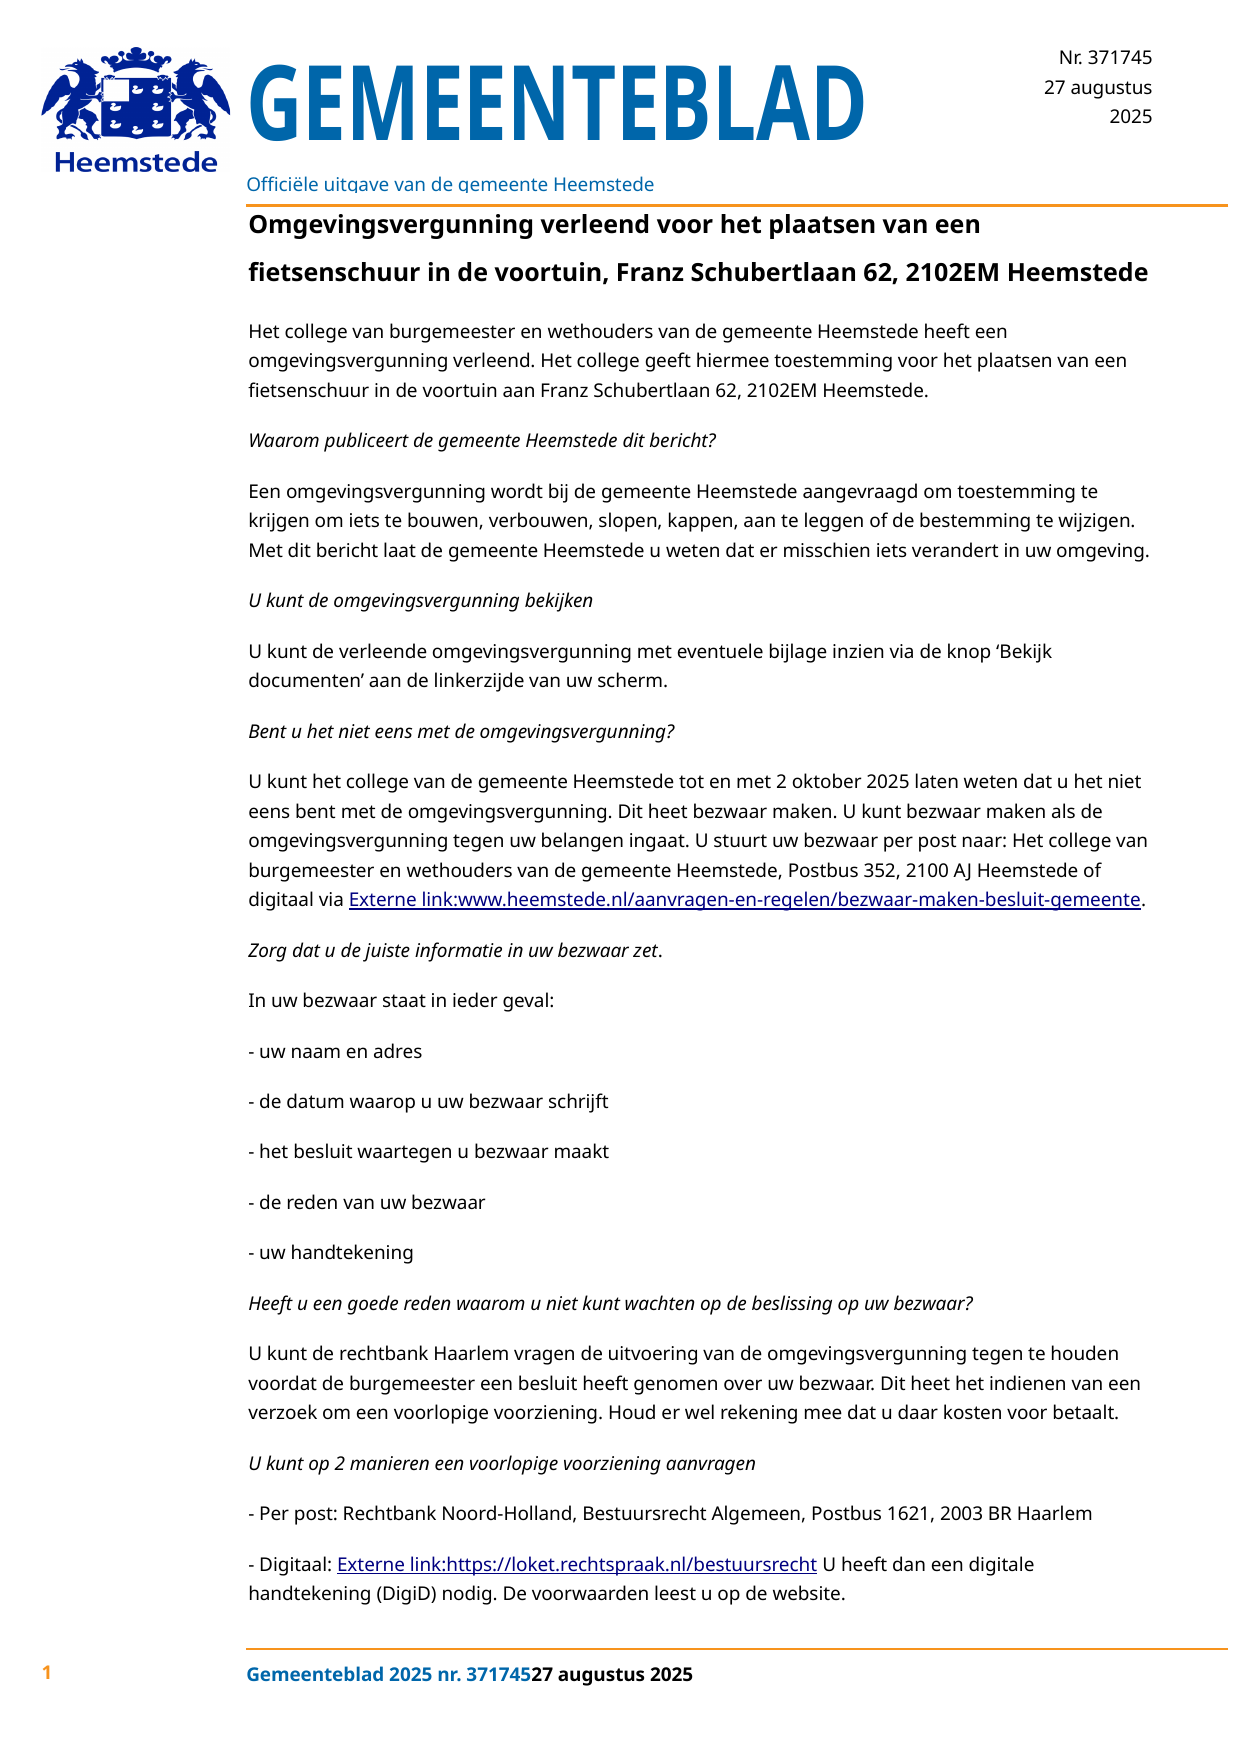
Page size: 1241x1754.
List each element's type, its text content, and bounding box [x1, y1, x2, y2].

text U kunt het college van de gemeente Heemstede tot en met 2 oktober 2025 laten weten dat u het niet eens bent met de omgevingsvergunning. Dit heet bezwaar maken. U kunt bezwaar maken als de omgevingsvergunning tegen uw belangen ingaat. U stuurt uw bezwaar per post naar: Het college van burgemeester en wethouders van de gemeente Heemstede, Postbus 352, 2100 AJ Heemstede of digitaal via Externe link:www.heemstede.nl/aanvragen-en-regelen/bezwaar-maken-besluit-gemeente. [248, 768, 1152, 912]
text Een omgevingsvergunning wordt bij de gemeente Heemstede aangevraagd om toestemming te krijgen om iets te bouwen, verbouwen, slopen, kappen, aan te leggen of de bestemming te wijzigen. Met dit bericht laat de gemeente Heemstede u weten dat er misschien iets verandert in uw omgeving. [248, 478, 1152, 563]
text - uw naam en adres [248, 1038, 1152, 1064]
picture [41, 47, 231, 172]
text - het besluit waartegen u bezwaar maakt [248, 1139, 1152, 1164]
text - Per post: Rechtbank Noord-Holland, Bestuursrecht Algemeen, Postbus 1621, 2003 BR Haarlem [248, 1500, 1152, 1526]
text U kunt de rechtbank Haarlem vragen de uitvoering van de omgevingsvergunning tegen te houden voordat de burgemeester een besluit heeft genomen over uw bezwaar. Dit heet het indienen van een verzoek om een voorlopige voorziening. Houd er wel rekening mee dat u daar kosten voor betaalt. [248, 1340, 1152, 1425]
text Zorg dat u de juiste informatie in uw bezwaar zet. [248, 937, 1152, 963]
text In uw bezwaar staat in ieder geval: [248, 987, 1152, 1013]
text - Digitaal: Externe link:https://loket.rechtspraak.nl/bestuursrecht U heeft dan een digitale handtekening (DigiD) nodig. De voorwaarden leest u op de website. [248, 1551, 1152, 1606]
text - de datum waarop u uw bezwaar schrijft [248, 1088, 1152, 1114]
text Het college van burgemeester en wethouders van de gemeente Heemstede heeft een omgevingsvergunning verleend. Het college geeft hiermee toestemming voor het plaatsen van een fietsenschuur in de voortuin aan Franz Schubertlaan 62, 2102EM Heemstede. [248, 318, 1152, 403]
text Omgevingsvergunning verleend voor het plaatsen van een fietsenschuur in de voortuin, Franz Schubertlaan 62, 2102EM Heemstede [248, 207, 1152, 288]
text U kunt de verleende omgevingsvergunning met eventuele bijlage inzien via de knop ‘Bekijk documenten’ aan de linkerzijde van uw scherm. [248, 638, 1152, 693]
text Heeft u een goede reden waarom u niet kunt wachten op de beslissing op uw bezwaar? [248, 1290, 1152, 1316]
text U kunt op 2 manieren een voorlopige voorziening aanvragen [248, 1450, 1152, 1476]
text Bent u het niet eens met de omgevingsvergunning? [248, 718, 1152, 744]
text U kunt de omgevingsvergunning bekijken [248, 587, 1152, 613]
text Waarom publiceert de gemeente Heemstede dit bericht? [248, 427, 1152, 453]
text - uw handtekening [248, 1239, 1152, 1265]
text - de reden van uw bezwaar [248, 1189, 1152, 1215]
